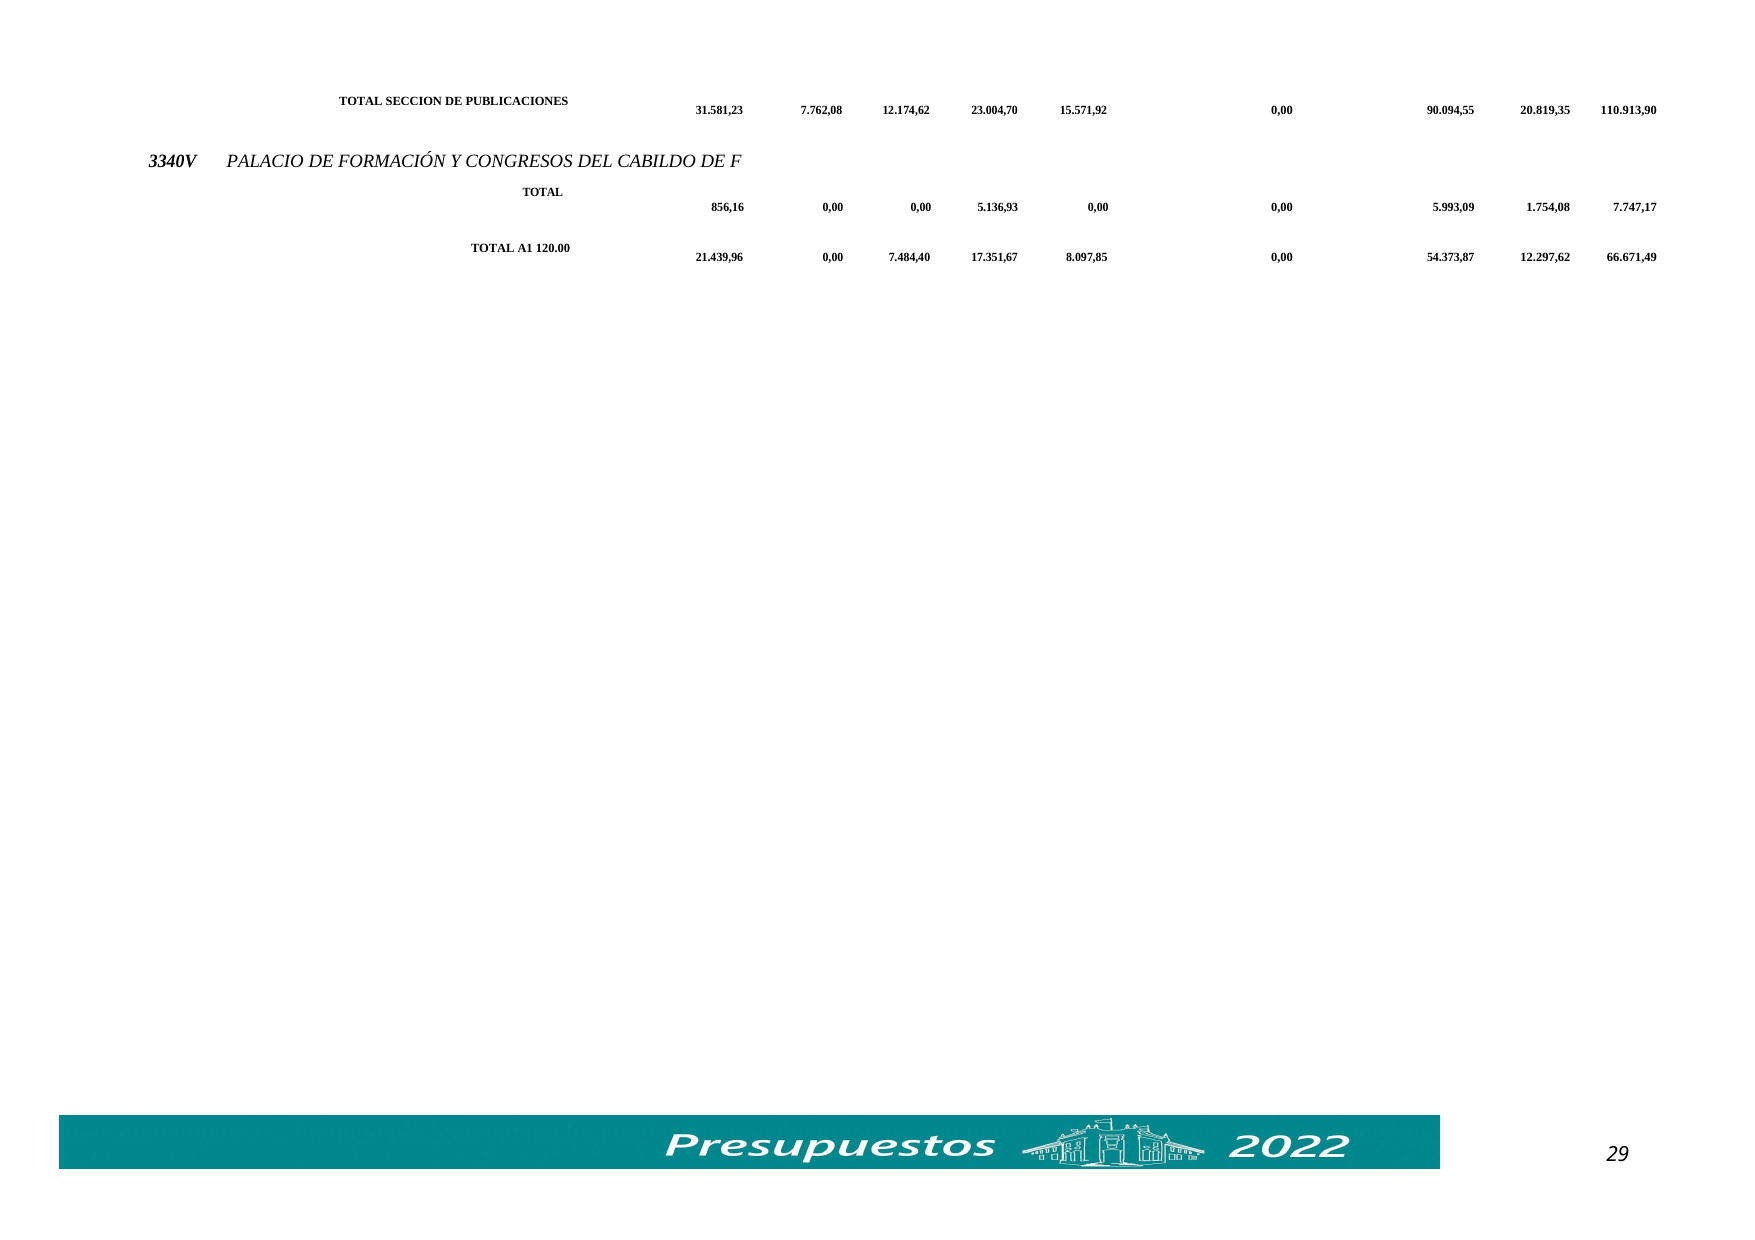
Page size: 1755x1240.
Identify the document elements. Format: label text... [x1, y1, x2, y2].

text 66.671,49 [1607, 250, 1669, 264]
text 7.747,17 [1613, 200, 1669, 214]
text 110.913,90 [1600, 103, 1669, 117]
text 5.993,09 [1297, 200, 1474, 214]
text 31.581,23 7.762,08 12.174,62 23.004,70 15.571,92 0,00 [696, 102, 1293, 117]
text 856,16 0,00 0,00 5.136,93 0,00 0,00 [711, 199, 1293, 214]
text TOTAL SECCION DE PUBLICACIONES [339, 94, 570, 108]
text 12.297,62 [1520, 249, 1570, 264]
text 1.754,08 [1526, 199, 1570, 214]
text TOTAL A1 120.00 [48, 241, 570, 255]
text TOTAL [48, 185, 563, 199]
subtitle 3340V PALACIO DE FORMACIÓN Y CONGRESOS DEL CABILDO DE F [149, 150, 1669, 171]
text 90.094,55 [1297, 103, 1474, 117]
text 20.819,35 [1520, 102, 1570, 117]
text 21.439,96 0,00 7.484,40 17.351,67 8.097,85 0,00 [696, 249, 1293, 264]
text 54.373,87 [1297, 250, 1474, 264]
